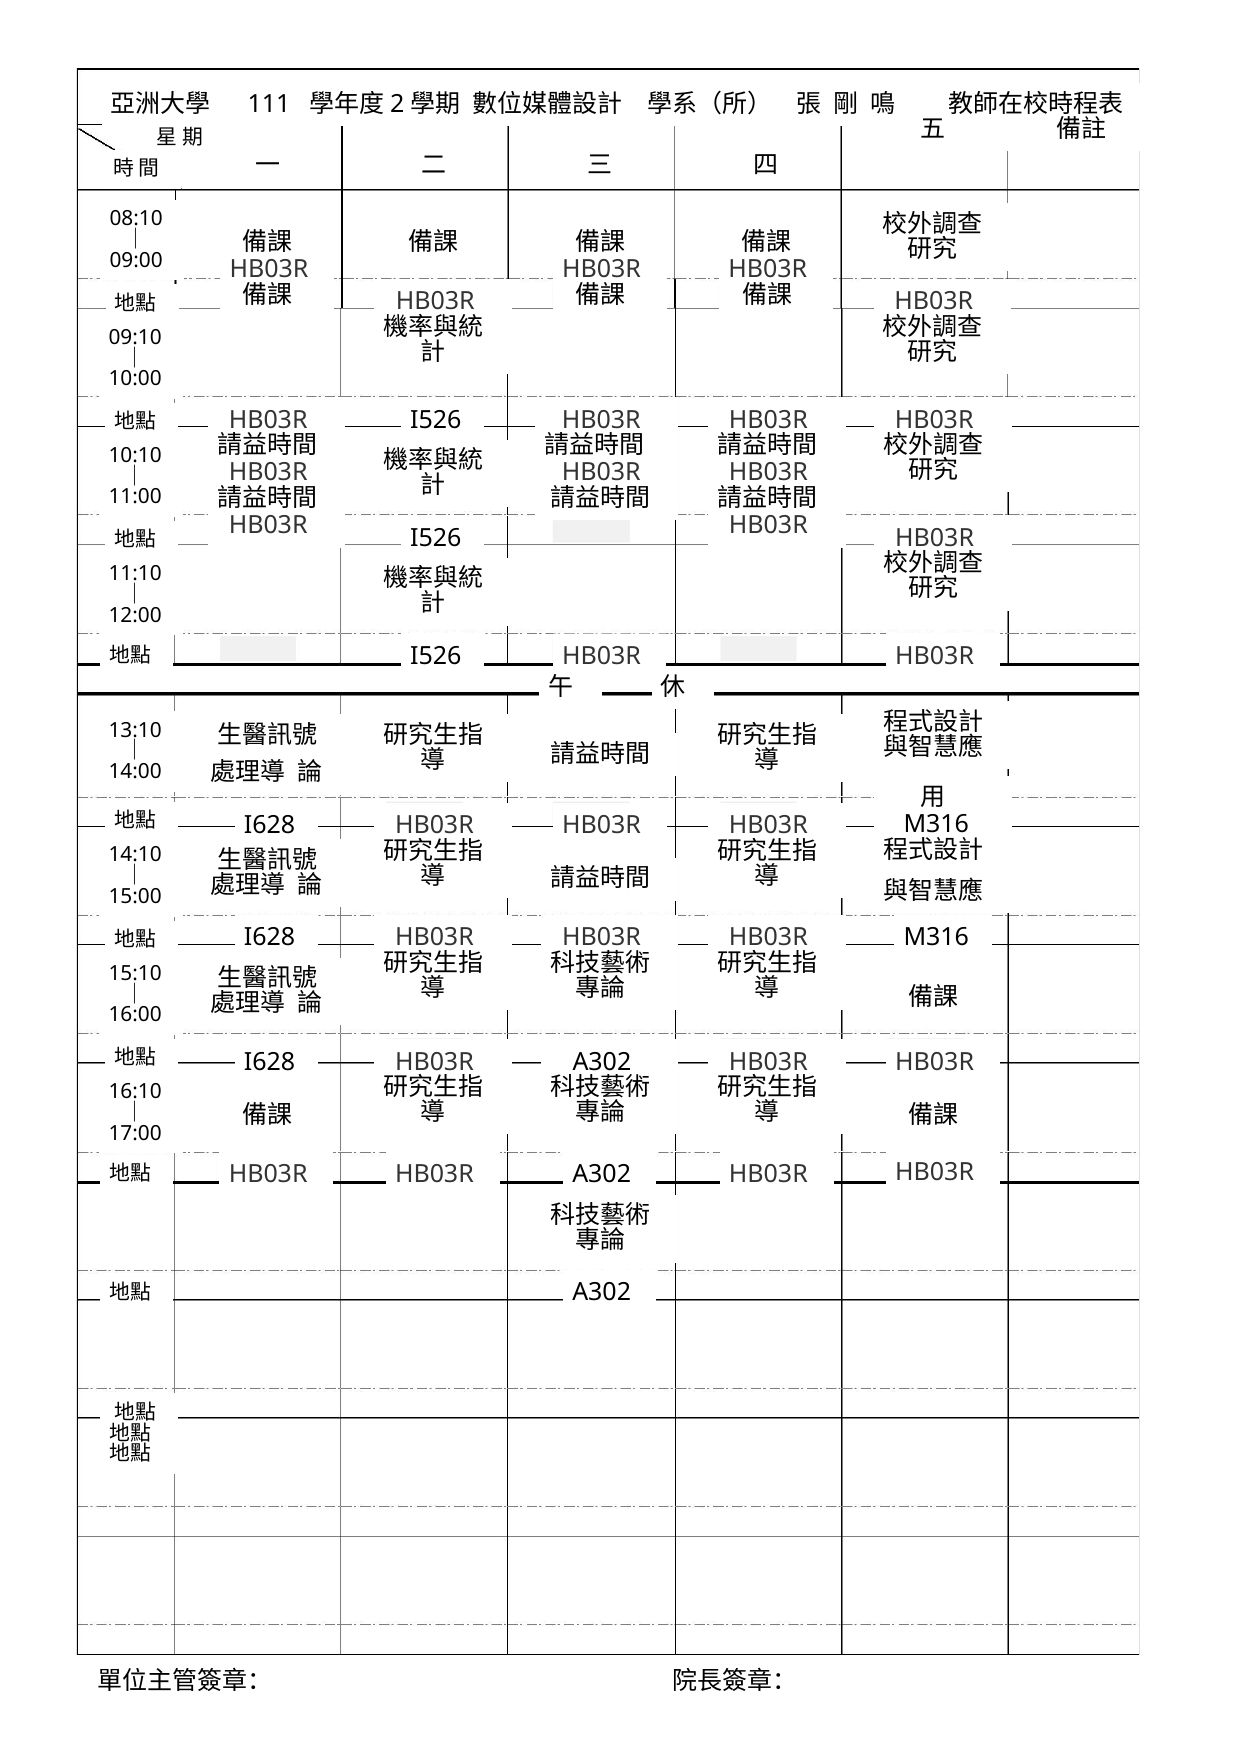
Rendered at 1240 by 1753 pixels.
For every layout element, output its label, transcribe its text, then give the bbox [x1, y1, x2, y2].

text 10:00 [108, 369, 174, 390]
text ｜ [124, 348, 174, 369]
text HB03R [562, 924, 670, 951]
text HB03R [228, 511, 337, 539]
text M316 [903, 810, 1003, 838]
text A302 [572, 1278, 647, 1306]
text 12:00 [108, 606, 174, 626]
text HB03R [562, 256, 658, 283]
text 研究 [908, 459, 1003, 484]
text I526 [410, 642, 476, 670]
text HB03R [228, 459, 337, 486]
text 院長簽章： [672, 1669, 817, 1694]
text 研究 [908, 340, 1002, 365]
text 導 [754, 976, 837, 1001]
text 導 [421, 864, 503, 889]
text 休 [661, 675, 705, 700]
text ｜ [124, 466, 174, 487]
text 地點 [109, 1164, 164, 1185]
text 地點 [109, 646, 164, 667]
text 14:10 [108, 845, 174, 866]
text 備課 [242, 231, 325, 256]
text 計 [421, 340, 503, 365]
text 09:10 [108, 327, 174, 348]
text 研究生指 [717, 839, 837, 864]
text 研究生指 [717, 1076, 837, 1101]
text ｜ [124, 1103, 174, 1123]
text ｜ [125, 230, 175, 251]
text HB03R [395, 924, 503, 951]
text HB03R [729, 511, 837, 539]
text HB03R [229, 256, 325, 283]
text A302 [572, 1048, 670, 1076]
text HB03R [729, 924, 837, 951]
text 請益時間 [217, 434, 337, 459]
text HB03R [895, 642, 991, 670]
text I526 [410, 524, 476, 552]
text 請益時間 [717, 486, 837, 511]
text I628 [244, 812, 309, 839]
text I628 [244, 924, 309, 951]
text 導 [754, 1101, 837, 1126]
text HB03R [396, 288, 503, 315]
text 地點 [114, 411, 169, 432]
text 校外調查 [882, 212, 1002, 237]
text 研究生指 [717, 723, 837, 748]
text 13:10 [108, 720, 174, 741]
text 時 間 [113, 159, 172, 180]
text 校外調查 [883, 434, 1003, 459]
text ｜ [124, 866, 174, 887]
text HB03R [562, 812, 658, 839]
text 備課 [908, 1103, 978, 1128]
text 11:00 [108, 487, 174, 508]
text 研究生指 [383, 1076, 503, 1101]
text 10:10 [108, 446, 174, 466]
text 地點 [114, 929, 169, 950]
text M316 [903, 924, 983, 951]
text 請益時間 [217, 486, 337, 511]
text HB03R [728, 256, 824, 283]
text 備課 [741, 231, 824, 256]
text 研究生指 [383, 839, 503, 864]
text 科技藝術 [550, 1204, 670, 1229]
text 處理導 論 [211, 991, 343, 1016]
text 機率與統 [383, 448, 503, 473]
text 地點 [114, 293, 170, 314]
text HB03R [895, 524, 1003, 552]
text I628 [244, 1048, 309, 1076]
text HB03R [228, 406, 337, 434]
text 研究 [907, 237, 1002, 262]
text 程式設計 [883, 838, 1003, 863]
text A302 [572, 1160, 647, 1188]
text 14:00 [108, 762, 174, 783]
text 程式設計 [883, 710, 1003, 735]
text 地點 [114, 530, 169, 551]
text 用 [921, 785, 1003, 810]
text 備課 [742, 283, 824, 308]
text 地點 [114, 811, 169, 832]
text 導 [421, 976, 503, 1001]
text 四 [754, 154, 798, 179]
text 專論 [575, 976, 670, 1001]
text 15:10 [108, 963, 174, 984]
text 備課 [908, 985, 978, 1010]
text 11:10 [108, 564, 174, 585]
text HB03R [729, 1160, 825, 1188]
text 請益時間 [544, 434, 669, 459]
text 教師在校時程表 [948, 92, 1143, 117]
text 地點 [109, 1423, 169, 1444]
text HB03R [729, 812, 837, 839]
text 機率與統 [383, 567, 503, 592]
text 機率與統 [383, 315, 503, 340]
text HB03R [562, 406, 669, 434]
text HB03R [894, 406, 1003, 434]
text 與智慧應 [883, 735, 1003, 760]
text 科技藝術 [550, 951, 670, 976]
text I526 [410, 406, 476, 434]
text HB03R [729, 459, 837, 486]
text 校外調查 [883, 552, 1003, 577]
text HB03R [895, 1158, 991, 1186]
text 地點 [114, 1402, 169, 1423]
text 備課 [575, 231, 658, 256]
text 生醫訊號 [217, 848, 343, 873]
text 二 [421, 154, 466, 179]
text HB03R [729, 406, 837, 434]
text 16:10 [108, 1082, 174, 1103]
text 研究生指 [717, 951, 837, 976]
text 科技藝術 [550, 1076, 670, 1101]
text 請益時間 [550, 867, 670, 892]
text 導 [421, 1101, 503, 1126]
text 計 [421, 473, 503, 498]
text 星 期 [156, 128, 217, 149]
text 處理導 論 [211, 761, 343, 786]
text HB03R [395, 812, 503, 839]
text 16:00 [108, 1005, 174, 1026]
text 地點 [109, 1444, 169, 1465]
text ｜ [124, 741, 174, 762]
text 08:10 [109, 209, 175, 230]
text 專論 [575, 1229, 670, 1254]
text HB03R [395, 1160, 491, 1188]
text 亞洲大學 111 學年度 2學期 數位媒體設計 學系（所） 張 剛 鳴 [111, 92, 911, 117]
text 三 [587, 154, 632, 179]
text 五 備註 [920, 117, 1143, 142]
text 地點 [114, 1048, 169, 1068]
text 導 [754, 748, 837, 773]
picture [76, 68, 1140, 1655]
text 校外調查 [883, 315, 1002, 340]
text 15:00 [108, 887, 174, 908]
text 一 [255, 154, 300, 179]
text 研究生指 [383, 951, 503, 976]
text 導 [421, 748, 503, 773]
text ｜ [124, 585, 174, 606]
text HB03R [395, 1048, 503, 1076]
text 單位主管簽章： [97, 1669, 292, 1694]
text HB03R [729, 1048, 837, 1076]
text 專論 [575, 1101, 670, 1126]
text 地點 [109, 1282, 164, 1303]
text 研究 [908, 577, 1003, 602]
text HB03R [562, 459, 669, 486]
text 研究生指 [383, 723, 503, 748]
text 導 [754, 864, 837, 889]
text 請益時間 [550, 742, 670, 767]
text HB03R [895, 1048, 991, 1076]
text ｜ [124, 984, 174, 1005]
text 生醫訊號 [217, 966, 343, 991]
text 請益時間 [550, 486, 669, 511]
text 計 [421, 592, 503, 617]
text 備課 [409, 231, 478, 256]
text 備課 [575, 283, 658, 308]
text 請益時間 [717, 434, 837, 459]
text 與智慧應 [883, 879, 1003, 904]
text 處理導 論 [211, 873, 343, 898]
text 午 [548, 675, 593, 700]
text 備課 [242, 283, 325, 308]
text HB03R [228, 1160, 324, 1188]
text 生醫訊號 [217, 723, 337, 748]
text HB03R [562, 642, 658, 670]
text 09:00 [109, 251, 175, 272]
text 備課 [242, 1103, 312, 1128]
text 17:00 [108, 1123, 174, 1144]
text HB03R [894, 288, 1002, 315]
